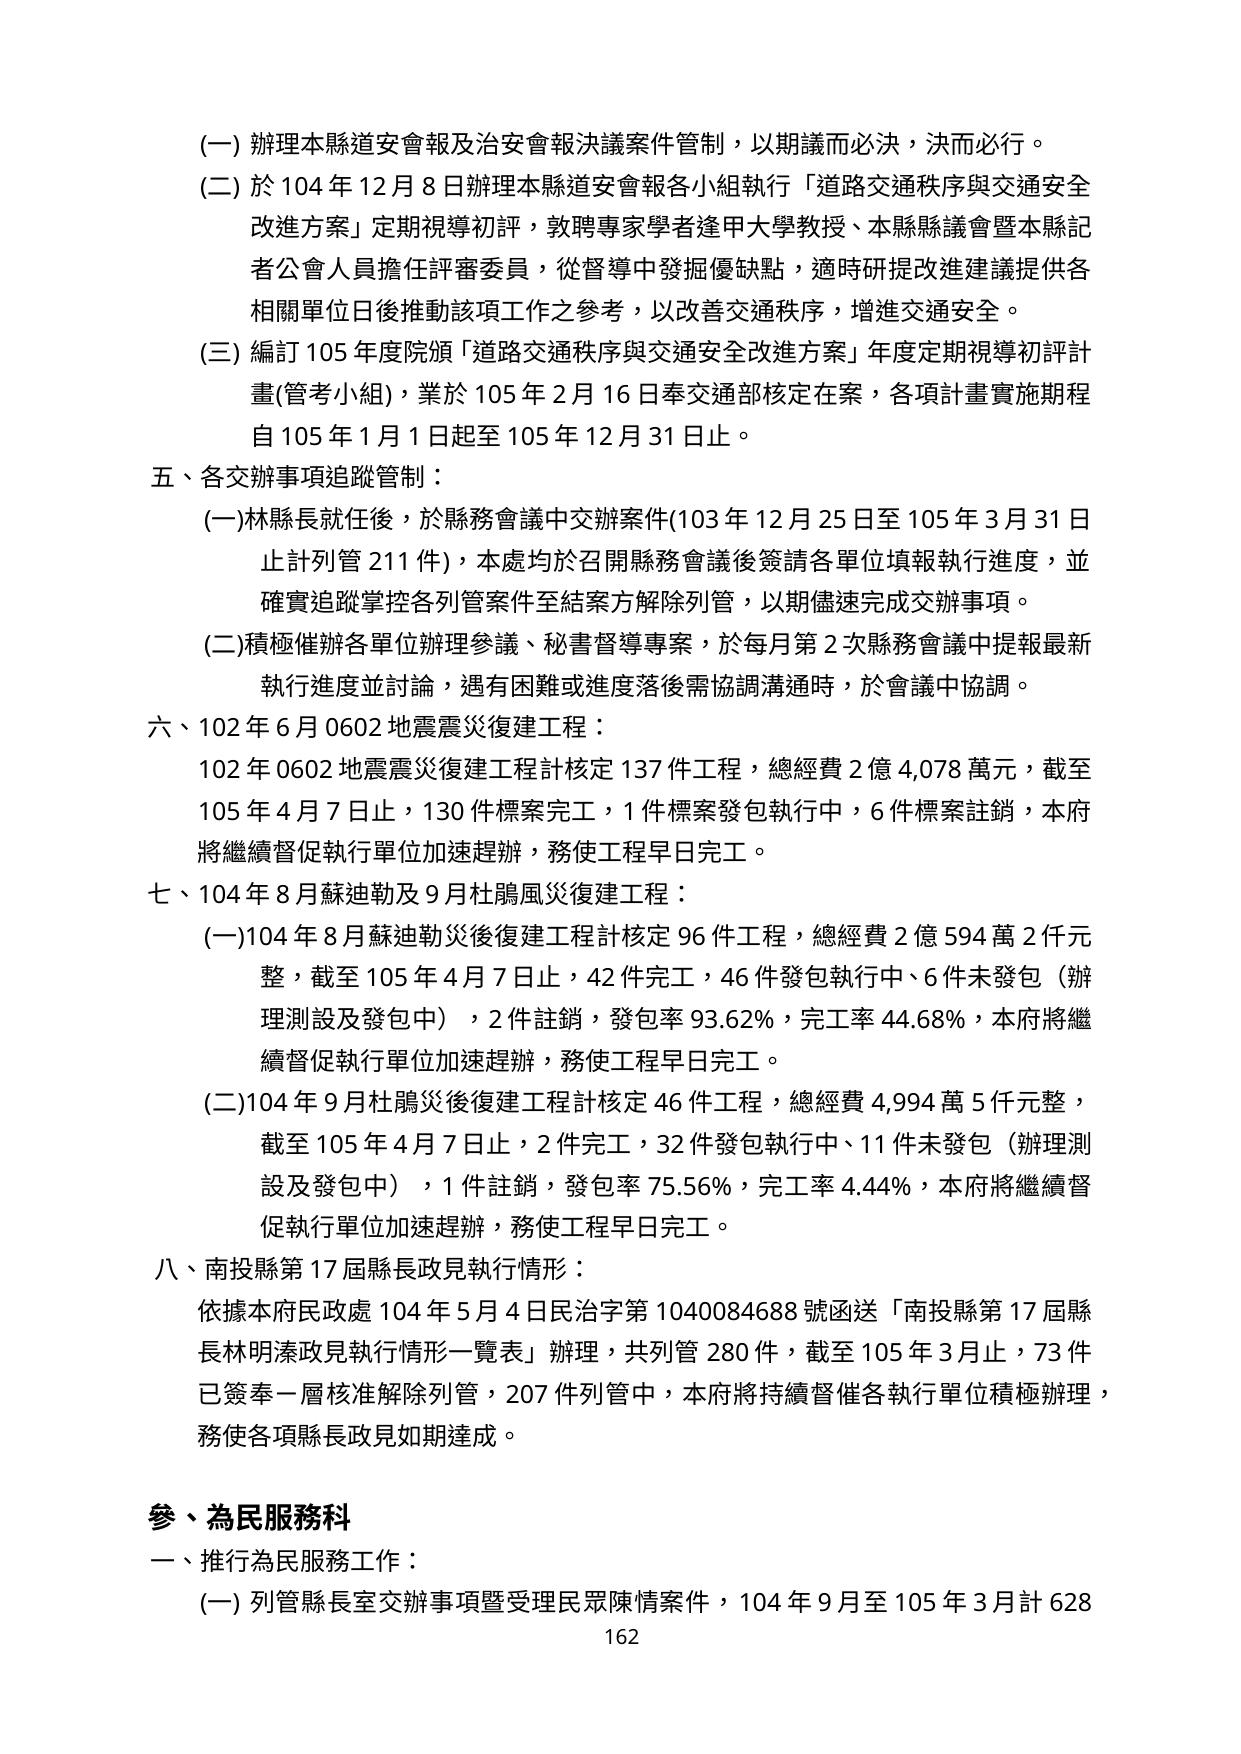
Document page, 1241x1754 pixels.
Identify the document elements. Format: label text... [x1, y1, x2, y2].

text 102年0602地震震災復建工程計核定137件工程，總經費2億4,078萬元，截至105年4月7日止，130件標案完工，1件標案發包執行中，6件標案註銷，本府將繼續督促執行單位加速趕辦，務使工程早日完工。 [198, 745, 1092, 870]
list 辦理本縣道安會報及治安會報決議案件管制，以期議而必決，決而必行。 [200, 120, 1092, 162]
text 一、推行為民服務工作： [150, 1537, 1092, 1578]
list 於104年12月8日辦理本縣道安會報各小組執行「道路交通秩序與交通安全改進方案」定期視導初評，敦聘專家學者逢甲大學教授、本縣縣議會暨本縣記者公會人員擔任評審委員，從督導中發掘優缺點，適時研提改進建議提供各相關單位日後推動該項工作之參考，以改善交通秩序，增進交通安全。 [200, 162, 1092, 328]
list 列管縣長室交辦事項暨受理民眾陳情案件，104年9月至105年3月計628 [200, 1578, 1092, 1620]
text 參、為民服務科 [148, 1495, 1092, 1537]
text 六、102年6月0602地震震災復建工程： [148, 703, 1092, 745]
text (二)104年9月杜鵑災後復建工程計核定46件工程，總經費4,994萬5仟元整，截至105年4月7日止，2件完工，32件發包執行中、11件未發包（辦理測設及發包中），1件註銷，發包率75.56%，完工率4.44%，本府將繼續督促執行單位加速趕辦，務使工程早日完工。 [204, 1078, 1092, 1245]
text 八、南投縣第17屆縣長政見執行情形： [154, 1245, 1092, 1287]
text 七、104年8月蘇迪勒及9月杜鵑風災復建工程： [148, 870, 1092, 912]
text 依據本府民政處104年5月4日民治字第1040084688號函送「南投縣第17屆縣長林明溱政見執行情形一覽表」辦理，共列管280件，截至105年3月止，73件已簽奉ㄧ層核准解除列管，207件列管中，本府將持續督催各執行單位積極辦理，務使各項縣長政見如期達成。 [198, 1287, 1092, 1453]
text (二)積極催辦各單位辦理參議、秘書督導專案，於每月第2次縣務會議中提報最新執行進度並討論，遇有困難或進度落後需協調溝通時，於會議中協調。 [204, 620, 1092, 703]
text (一)104年8月蘇迪勒災後復建工程計核定96件工程，總經費2億594萬2仟元整，截至105年4月7日止，42件完工，46件發包執行中、6件未發包（辦理測設及發包中），2件註銷，發包率93.62%，完工率44.68%，本府將繼續督促執行單位加速趕辦，務使工程早日完工。 [204, 912, 1092, 1078]
text 五、各交辦事項追蹤管制： [150, 453, 1092, 495]
text (一)林縣長就任後，於縣務會議中交辦案件(103年12月25日至105年3月31日止計列管211件)，本處均於召開縣務會議後簽請各單位填報執行進度，並確實追蹤掌控各列管案件至結案方解除列管，以期儘速完成交辦事項。 [204, 495, 1092, 620]
list 編訂105年度院頒「道路交通秩序與交通安全改進方案」年度定期視導初評計畫(管考小組)，業於105年2月16日奉交通部核定在案，各項計畫實施期程自105年1月1日起至105年12月31日止。 [200, 328, 1092, 453]
